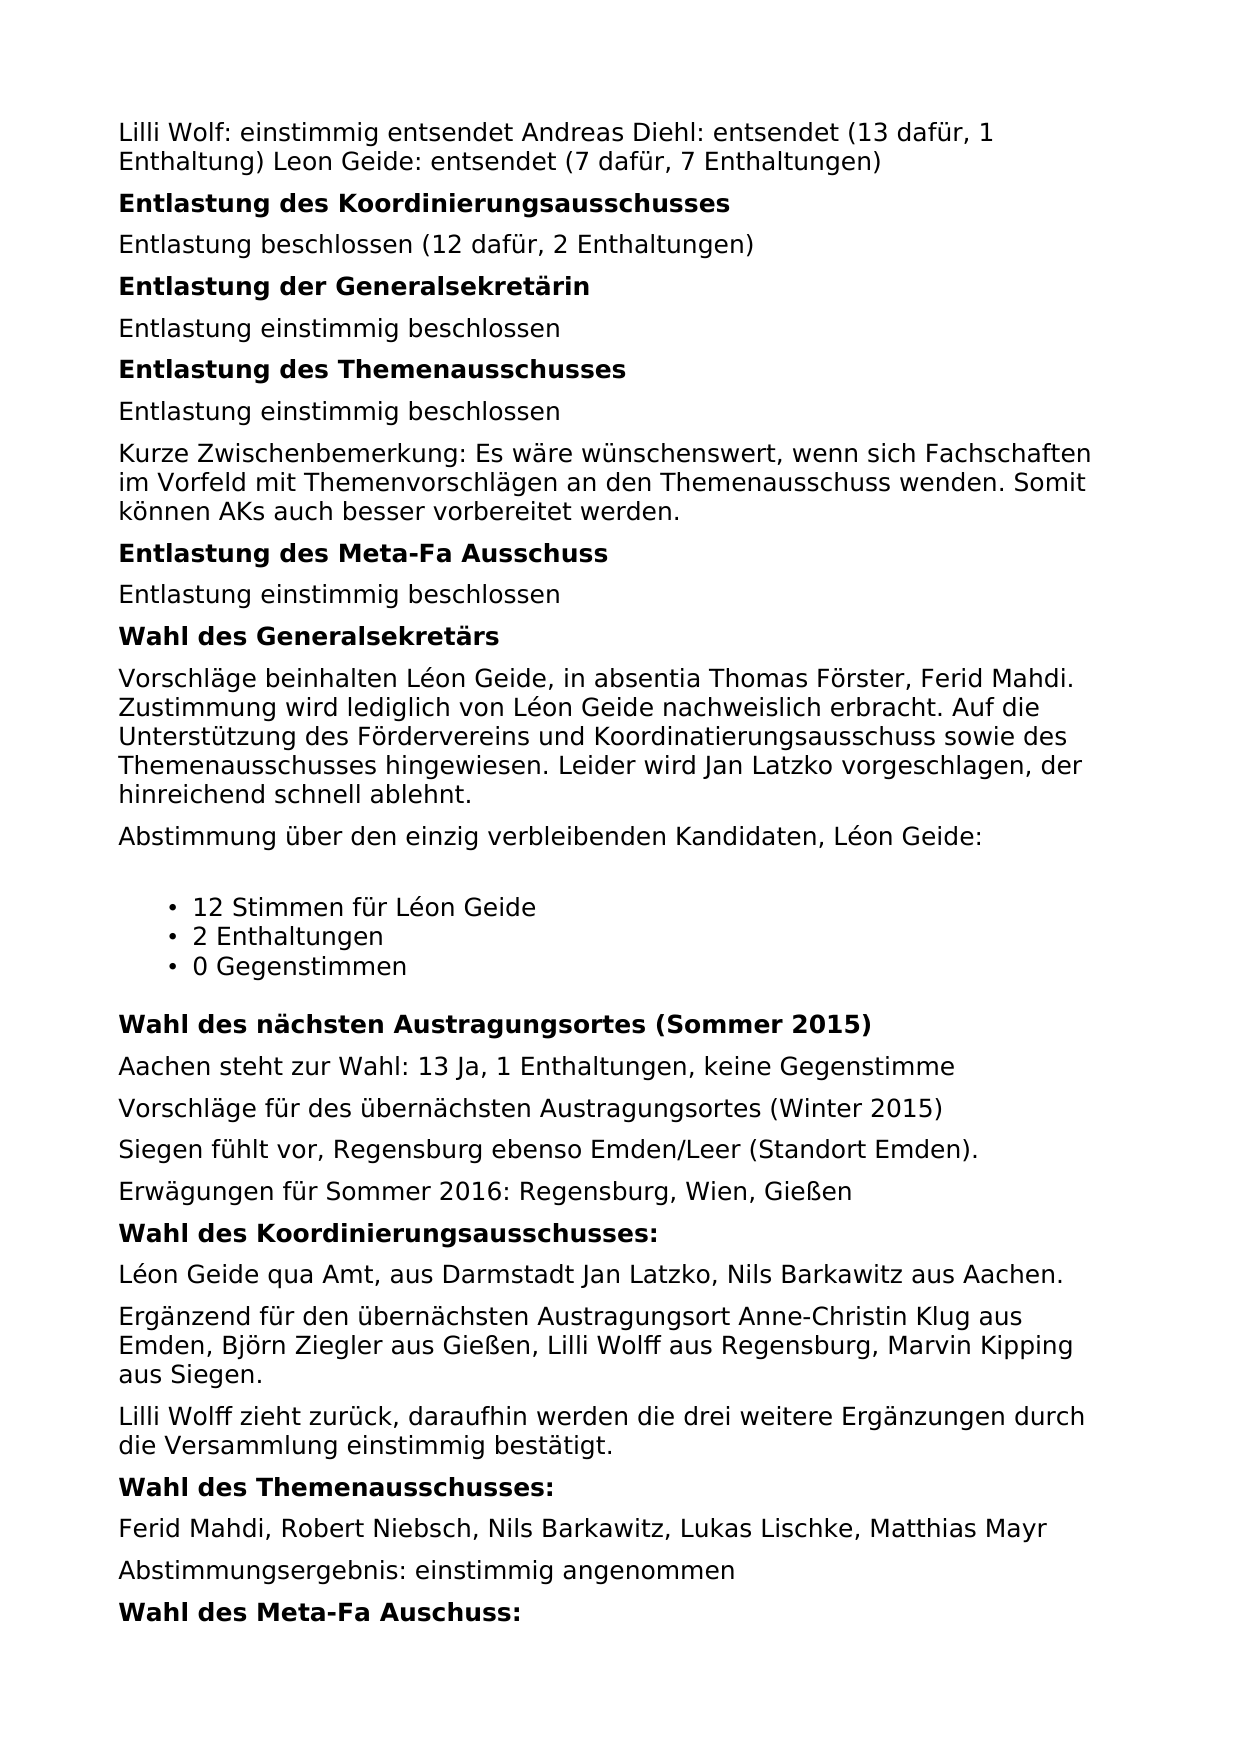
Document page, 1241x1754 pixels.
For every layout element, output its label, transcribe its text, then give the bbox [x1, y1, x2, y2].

list 0 Gegenstimmen [177, 952, 1122, 981]
text Wahl des Themenausschusses: [118, 1473, 1122, 1502]
text Vorschläge beinhalten Léon Geide, in absentia Thomas Förster, Ferid Mahdi. Zustimmung wird lediglich von Léon Geide nachweislich erbracht. Auf die Unterstützung des Fördervereins und Koordinatierungsausschuss sowie des Themenausschusses hingewiesen. Leider wird Jan Latzko vorgeschlagen, der hinreichend schnell ablehnt. [118, 664, 1122, 810]
text Lilli Wolff zieht zurück, daraufhin werden die drei weitere Ergänzungen durch die Versammlung einstimmig bestätigt. [118, 1402, 1122, 1460]
text Entlastung einstimmig beschlossen [118, 314, 1122, 343]
list 2 Enthaltungen [177, 923, 1122, 952]
text Wahl des Koordinierungsausschusses: [118, 1219, 1122, 1248]
text Aachen steht zur Wahl: 13 Ja, 1 Enthaltungen, keine Gegenstimme [118, 1052, 1122, 1081]
text Entlastung der Generalsekretärin [118, 272, 1122, 301]
text Kurze Zwischenbemerkung: Es wäre wünschenswert, wenn sich Fachschaften im Vorfeld mit Themenvorschlägen an den Themenausschuss wenden. Somit können AKs auch besser vorbereitet werden. [118, 439, 1122, 526]
text Lilli Wolf: einstimmig entsendet Andreas Diehl: entsendet (13 dafür, 1 Enthaltung) Leon Geide: entsendet (7 dafür, 7 Enthaltungen) [118, 118, 1122, 176]
text Ergänzend für den übernächsten Austragungsort Anne-Christin Klug aus Emden, Björn Ziegler aus Gießen, Lilli Wolff aus Regensburg, Marvin Kipping aus Siegen. [118, 1302, 1122, 1389]
text Abstimmungsergebnis: einstimmig angenommen [118, 1556, 1122, 1585]
text Erwägungen für Sommer 2016: Regensburg, Wien, Gießen [118, 1177, 1122, 1206]
text Siegen fühlt vor, Regensburg ebenso Emden/Leer (Standort Emden). [118, 1135, 1122, 1164]
text Entlastung einstimmig beschlossen [118, 581, 1122, 610]
text Vorschläge für des übernächsten Austragungsortes (Winter 2015) [118, 1094, 1122, 1123]
list 12 Stimmen für Léon Geide [177, 893, 1122, 923]
text Entlastung beschlossen (12 dafür, 2 Enthaltungen) [118, 231, 1122, 260]
text Wahl des nächsten Austragungsortes (Sommer 2015) [118, 1010, 1122, 1039]
text Entlastung des Themenausschusses [118, 356, 1122, 385]
text Wahl des Meta-Fa Auschuss: [118, 1598, 1122, 1627]
text Ferid Mahdi, Robert Niebsch, Nils Barkawitz, Lukas Lischke, Matthias Mayr [118, 1514, 1122, 1544]
text Abstimmung über den einzig verbleibenden Kandidaten, Léon Geide: [118, 822, 1122, 851]
text Léon Geide qua Amt, aus Darmstadt Jan Latzko, Nils Barkawitz aus Aachen. [118, 1260, 1122, 1289]
text Entlastung des Koordinierungsausschusses [118, 189, 1122, 218]
text Entlastung des Meta-Fa Ausschuss [118, 539, 1122, 568]
text Entlastung einstimmig beschlossen [118, 397, 1122, 426]
text Wahl des Generalsekretärs [118, 622, 1122, 651]
